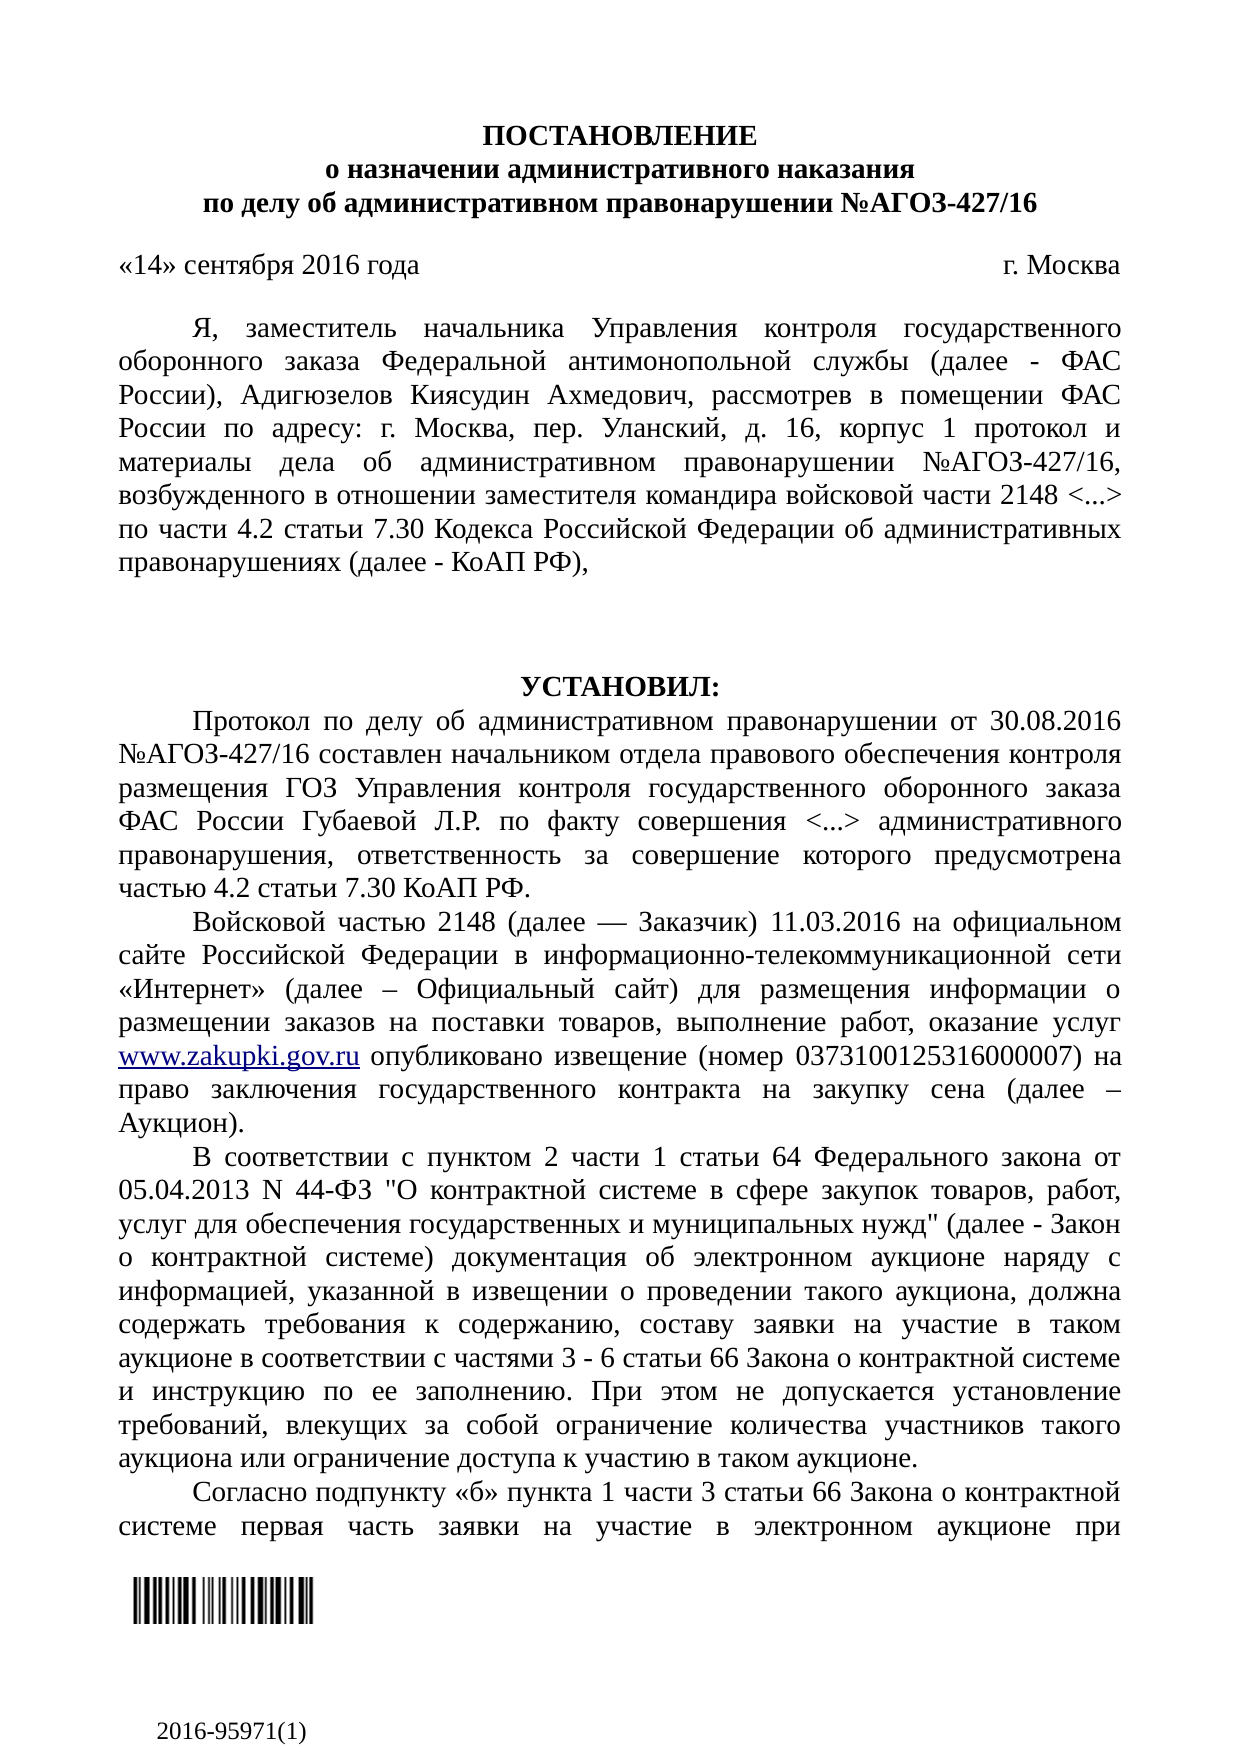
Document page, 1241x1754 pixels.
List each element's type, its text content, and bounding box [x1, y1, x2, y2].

text по делу об административном правонарушении №АГОЗ-427/16 [118, 185, 1122, 219]
text ПОСТАНОВЛЕНИЕ [118, 118, 1122, 152]
text В соответствии с пунктом 2 части 1 статьи 64 Федерального закона от 05.04.2013 N 44-ФЗ "О контрактной системе в сфере закупок товаров, работ, услуг для обеспечения государственных и муниципальных нужд" (далее - Закон о контрактной системе) документация об электронном аукционе наряду с информацией, указанной в извещении о проведении такого аукциона, должна содержать требования к содержанию, составу заявки на участие в таком аукционе в соответствии с частями 3 - 6 статьи 66 Закона о контрактной системе и инструкцию по ее заполнению. При этом не допускается установление требований, влекущих за собой ограничение количества участников такого аукциона или ограничение доступа к участию в таком аукционе. [118, 1139, 1122, 1474]
text «14» сентября 2016 года г. Москва [118, 247, 1122, 281]
text Протокол по делу об административном правонарушении от 30.08.2016 №АГОЗ-427/16 составлен начальником отдела правового обеспечения контроля размещения ГОЗ Управления контроля государственного оборонного заказа ФАС России Губаевой Л.Р. по факту совершения <...> административного правонарушения, ответственность за совершение которого предусмотрена частью 4.2 статьи 7.30 КоАП РФ. [118, 703, 1122, 904]
text о назначении административного наказания [118, 152, 1122, 185]
text Войсковой частью 2148 (далее — Заказчик) 11.03.2016 на официальном сайте Российской Федерации в информационно-телекоммуникационной сети «Интернет» (далее – Официальный сайт) для размещения информации о размещении заказов на поставки товаров, выполнение работ, оказание услуг www.zakupki.gov.ru опубликовано извещение (номер 0373100125316000007) на право заключения государственного контракта на закупку сена (далее – Аукцион). [118, 904, 1122, 1139]
picture [118, 1577, 331, 1624]
text УСТАНОВИЛ: [118, 669, 1122, 703]
text Я, заместитель начальника Управления контроля государственного оборонного заказа Федеральной антимонопольной службы (далее - ФАС России), Адигюзелов Киясудин Ахмедович, рассмотрев в помещении ФАС России по адресу: г. Москва, пер. Уланский, д. 16, корпус 1 протокол и материалы дела об административном правонарушении №АГОЗ-427/16, возбужденного в отношении заместителя командира войсковой части 2148 <...> по части 4.2 статьи 7.30 Кодекса Российской Федерации об административных правонарушениях (далее - КоАП РФ), [118, 310, 1122, 578]
text Согласно подпункту «б» пункта 1 части 3 статьи 66 Закона о контрактной системе первая часть заявки на участие в электронном аукционе при [118, 1474, 1122, 1541]
